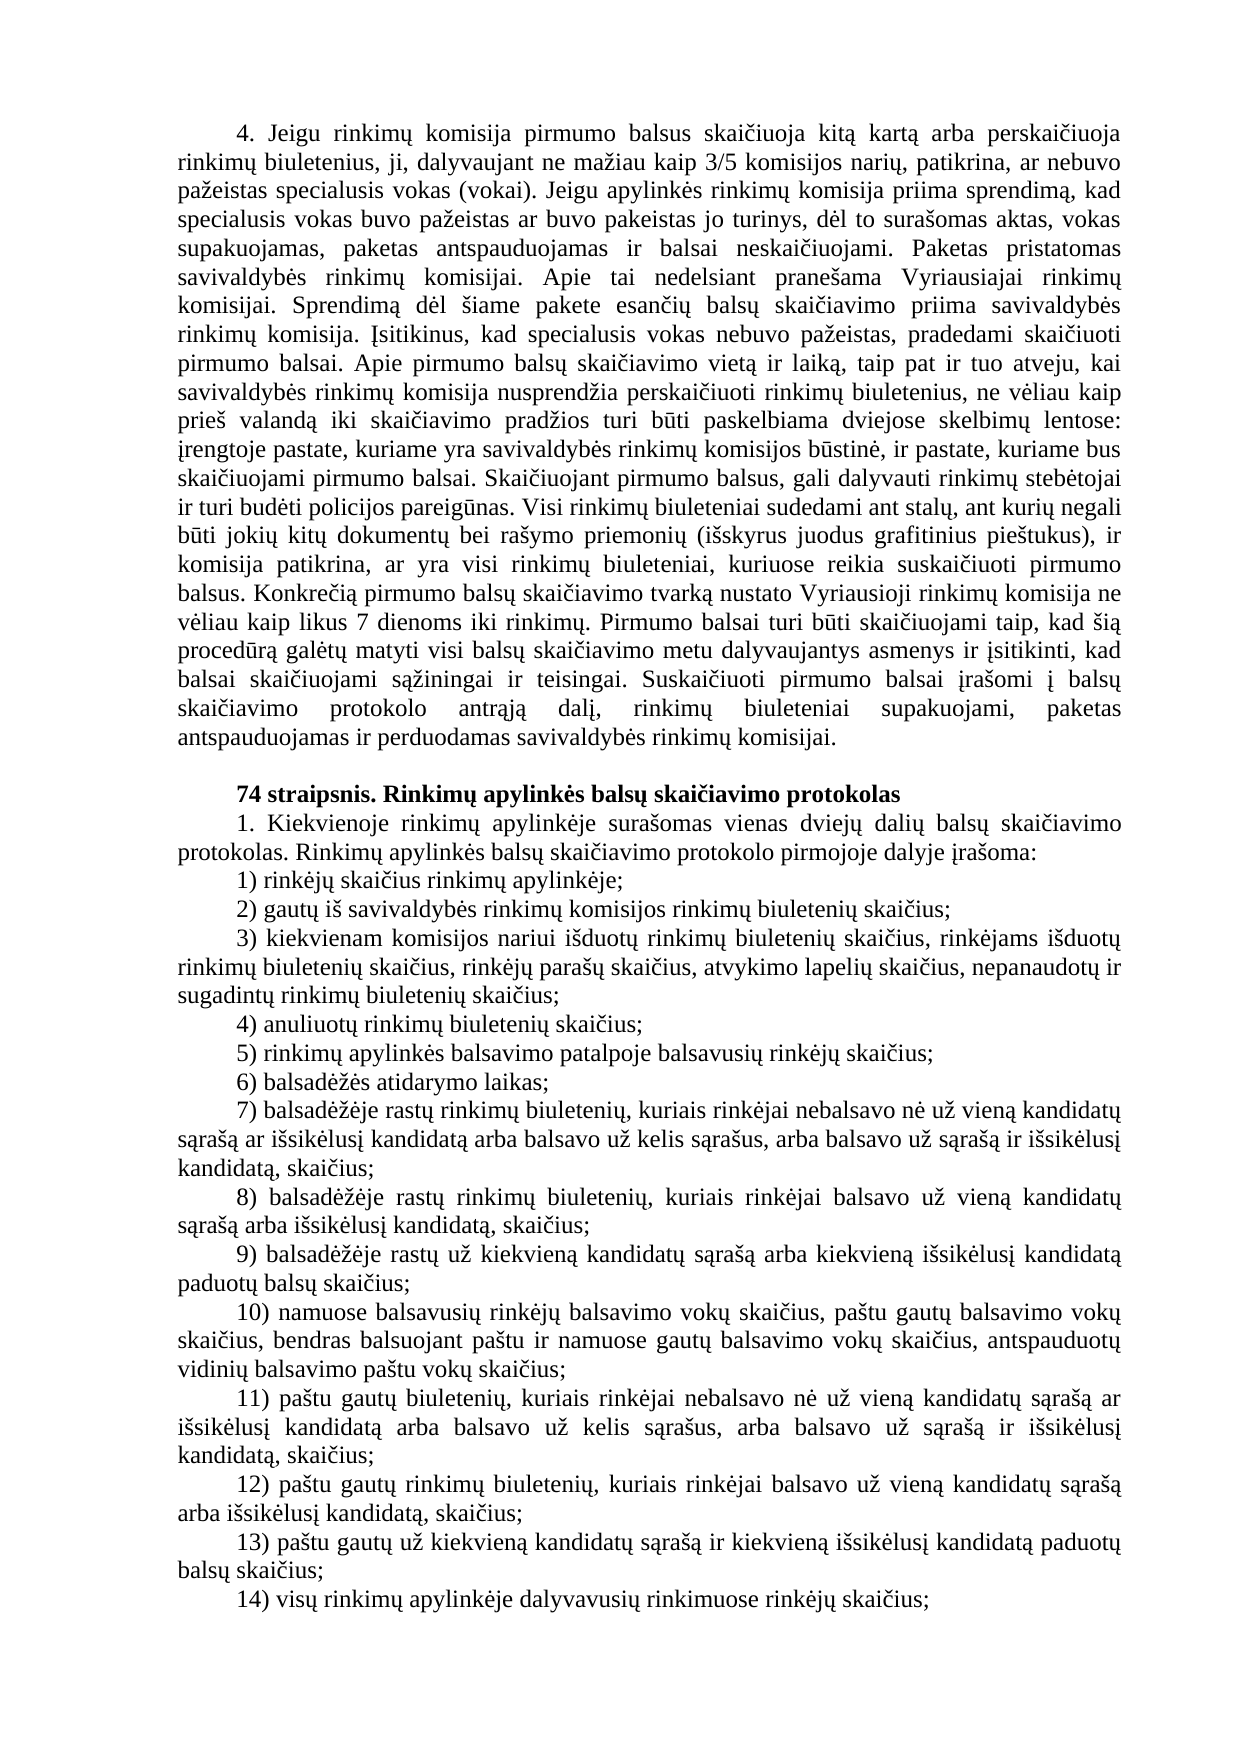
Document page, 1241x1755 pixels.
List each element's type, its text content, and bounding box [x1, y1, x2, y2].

text 13) paštu gautų už kiekvieną kandidatų sąrašą ir kiekvieną išsikėlusį kandidatą paduotų balsų skaičius; [177, 1527, 1122, 1584]
text 1) rinkėjų skaičius rinkimų apylinkėje; [177, 866, 1122, 894]
text 74 straipsnis. Rinkimų apylinkės balsų skaičiavimo protokolas [177, 779, 1122, 808]
text 8) balsadėžėje rastų rinkimų biuletenių, kuriais rinkėjai balsavo už vieną kandidatų sąrašą arba išsikėlusį kandidatą, skaičius; [177, 1182, 1122, 1239]
text 9) balsadėžėje rastų už kiekvieną kandidatų sąrašą arba kiekvieną išsikėlusį kandidatą paduotų balsų skaičius; [177, 1239, 1122, 1297]
text 7) balsadėžėje rastų rinkimų biuletenių, kuriais rinkėjai nebalsavo nė už vieną kandidatų sąrašą ar išsikėlusį kandidatą arba balsavo už kelis sąrašus, arba balsavo už sąrašą ir išsikėlusį kandidatą, skaičius; [177, 1096, 1122, 1182]
text 12) paštu gautų rinkimų biuletenių, kuriais rinkėjai balsavo už vieną kandidatų sąrašą arba išsikėlusį kandidatą, skaičius; [177, 1469, 1122, 1527]
text 14) visų rinkimų apylinkėje dalyvavusių rinkimuose rinkėjų skaičius; [177, 1584, 1122, 1613]
text 2) gautų iš savivaldybės rinkimų komisijos rinkimų biuletenių skaičius; [177, 894, 1122, 923]
text 5) rinkimų apylinkės balsavimo patalpoje balsavusių rinkėjų skaičius; [177, 1038, 1122, 1067]
text 4. Jeigu rinkimų komisija pirmumo balsus skaičiuoja kitą kartą arba perskaičiuoja rinkimų biuletenius, ji, dalyvaujant ne mažiau kaip 3/5 komisijos narių, patikrina, ar nebuvo pažeistas specialusis vokas (vokai). Jeigu apylinkės rinkimų komisija priima sprendimą, kad specialusis vokas buvo pažeistas ar buvo pakeistas jo turinys, dėl to surašomas aktas, vokas supakuojamas, paketas antspauduojamas ir balsai neskaičiuojami. Paketas pristatomas savivaldybės rinkimų komisijai. Apie tai nedelsiant pranešama Vyriausiajai rinkimų komisijai. Sprendimą dėl šiame pakete esančių balsų skaičiavimo priima savivaldybės rinkimų komisija. Įsitikinus, kad specialusis vokas nebuvo pažeistas, pradedami skaičiuoti pirmumo balsai. Apie pirmumo balsų skaičiavimo vietą ir laiką, taip pat ir tuo atveju, kai savivaldybės rinkimų komisija nusprendžia perskaičiuoti rinkimų biuletenius, ne vėliau kaip prieš valandą iki skaičiavimo pradžios turi būti paskelbiama dviejose skelbimų lentose: įrengtoje pastate, kuriame yra savivaldybės rinkimų komisijos būstinė, ir pastate, kuriame bus skaičiuojami pirmumo balsai. Skaičiuojant pirmumo balsus, gali dalyvauti rinkimų stebėtojai ir turi budėti policijos pareigūnas. Visi rinkimų biuleteniai sudedami ant stalų, ant kurių negali būti jokių kitų dokumentų bei rašymo priemonių (išskyrus juodus grafitinius pieštukus), ir komisija patikrina, ar yra visi rinkimų biuleteniai, kuriuose reikia suskaičiuoti pirmumo balsus. Konkrečią pirmumo balsų skaičiavimo tvarką nustato Vyriausioji rinkimų komisija ne vėliau kaip likus 7 dienoms iki rinkimų. Pirmumo balsai turi būti skaičiuojami taip, kad šią procedūrą galėtų matyti visi balsų skaičiavimo metu dalyvaujantys asmenys ir įsitikinti, kad balsai skaičiuojami sąžiningai ir teisingai. Suskaičiuoti pirmumo balsai įrašomi į balsų skaičiavimo protokolo antrąją dalį, rinkimų biuleteniai supakuojami, paketas antspauduojamas ir perduodamas savivaldybės rinkimų komisijai. [177, 118, 1122, 751]
text 3) kiekvienam komisijos nariui išduotų rinkimų biuletenių skaičius, rinkėjams išduotų rinkimų biuletenių skaičius, rinkėjų parašų skaičius, atvykimo lapelių skaičius, nepanaudotų ir sugadintų rinkimų biuletenių skaičius; [177, 923, 1122, 1009]
text 6) balsadėžės atidarymo laikas; [177, 1067, 1122, 1096]
text 4) anuliuotų rinkimų biuletenių skaičius; [177, 1009, 1122, 1038]
text 11) paštu gautų biuletenių, kuriais rinkėjai nebalsavo nė už vieną kandidatų sąrašą ar išsikėlusį kandidatą arba balsavo už kelis sąrašus, arba balsavo už sąrašą ir išsikėlusį kandidatą, skaičius; [177, 1383, 1122, 1469]
text 1. Kiekvienoje rinkimų apylinkėje surašomas vienas dviejų dalių balsų skaičiavimo protokolas. Rinkimų apylinkės balsų skaičiavimo protokolo pirmojoje dalyje įrašoma: [177, 808, 1122, 866]
text 10) namuose balsavusių rinkėjų balsavimo vokų skaičius, paštu gautų balsavimo vokų skaičius, bendras balsuojant paštu ir namuose gautų balsavimo vokų skaičius, antspauduotų vidinių balsavimo paštu vokų skaičius; [177, 1297, 1122, 1383]
